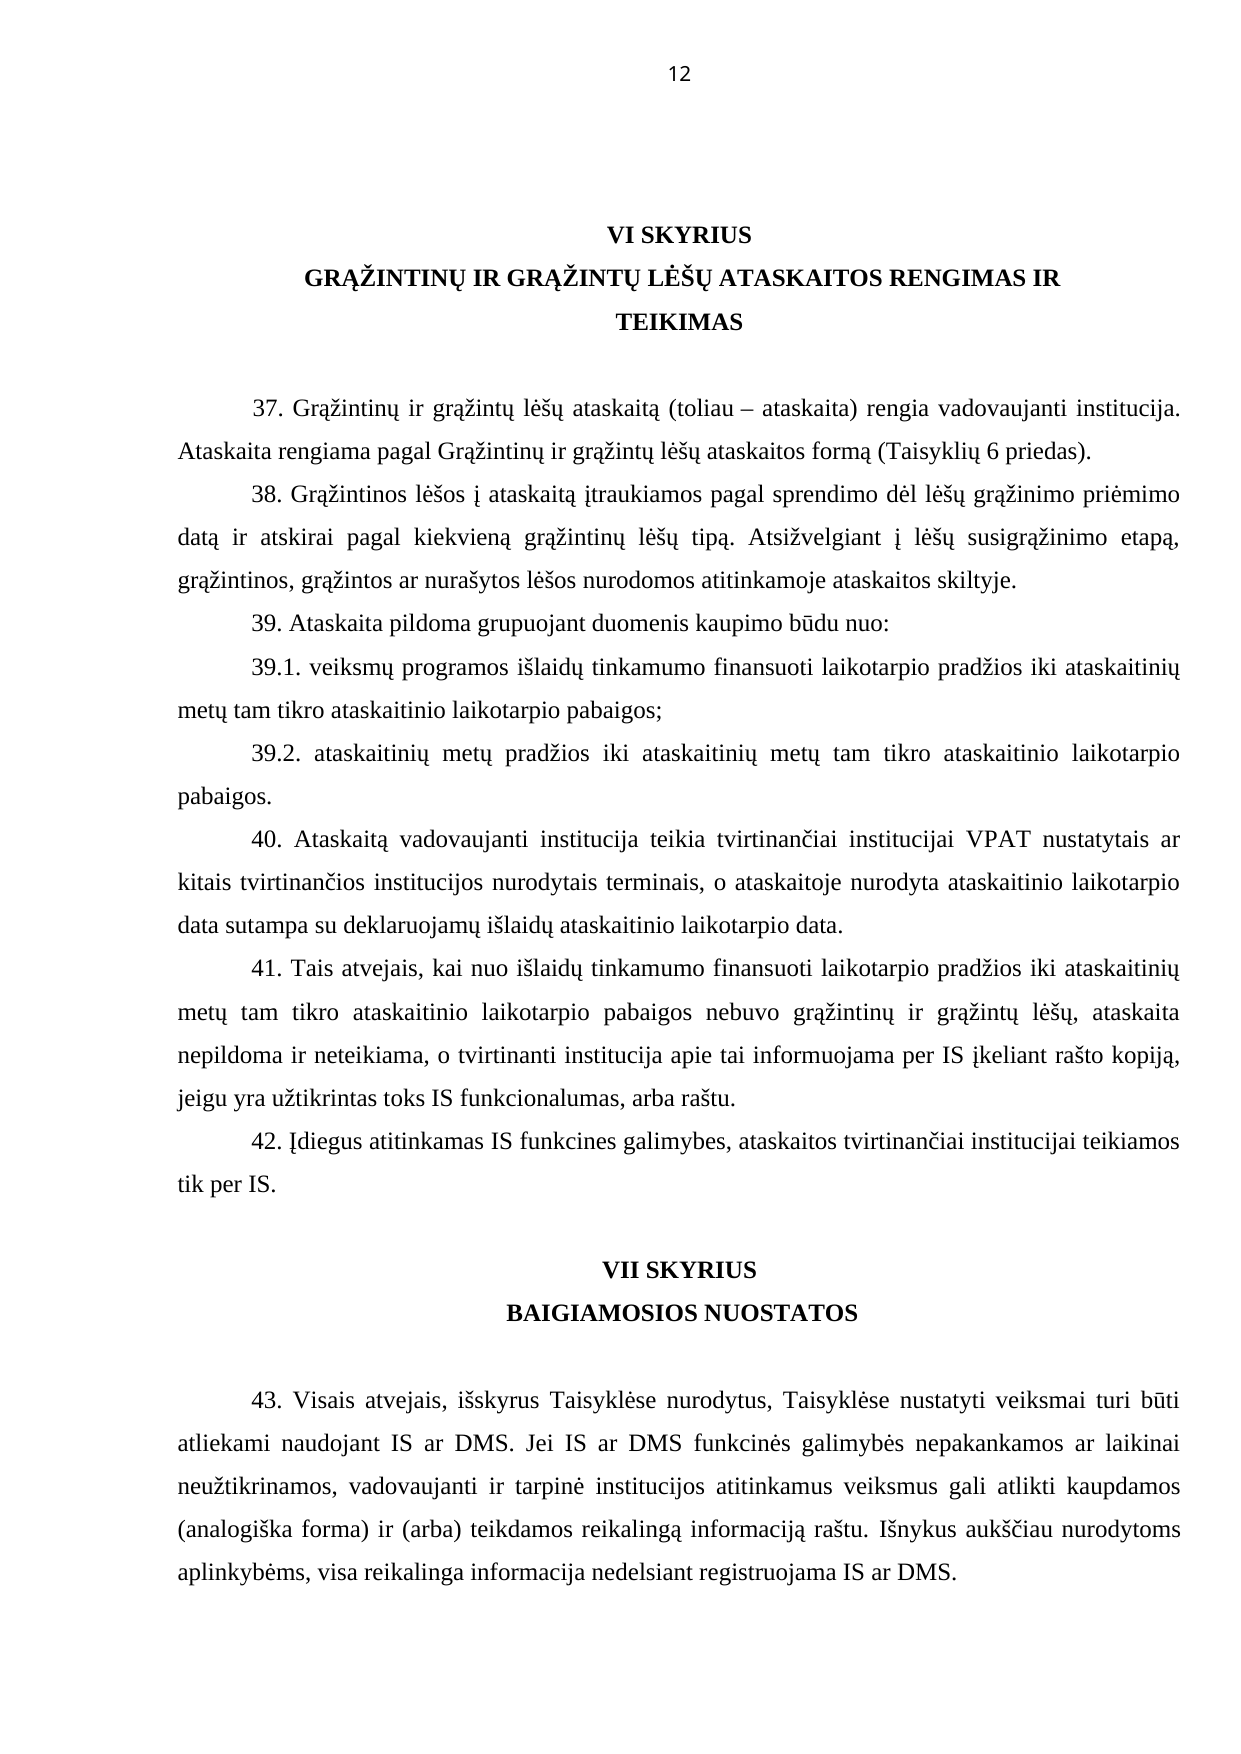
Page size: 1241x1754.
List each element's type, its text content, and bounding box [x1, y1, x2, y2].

text VII SKYRIUS [236, 1255, 1122, 1284]
text 42. Įdiegus atitinkamas IS funkcines galimybes, ataskaitos tvirtinančiai institucijai teikiamos tik per IS. [177, 1126, 1181, 1198]
text VI SKYRIUS [236, 220, 1122, 249]
text 39. Ataskaita pildoma grupuojant duomenis kaupimo būdu nuo: [177, 608, 1181, 637]
text 41. Tais atvejais, kai nuo išlaidų tinkamumo finansuoti laikotarpio pradžios iki ataskaitinių metų tam tikro ataskaitinio laikotarpio pabaigos nebuvo grąžintinų ir grąžintų lėšų, ataskaita nepildoma ir neteikiama, o tvirtinanti institucija apie tai informuojama per IS įkeliant rašto kopiją, jeigu yra užtikrintas toks IS funkcionalumas, arba raštu. [177, 953, 1181, 1112]
text 39.2. ataskaitinių metų pradžios iki ataskaitinių metų tam tikro ataskaitinio laikotarpio pabaigos. [177, 738, 1181, 810]
text 38. Grąžintinos lėšos į ataskaitą įtraukiamos pagal sprendimo dėl lėšų grąžinimo priėmimo datą ir atskirai pagal kiekvieną grąžintinų lėšų tipą. Atsižvelgiant į lėšų susigrąžinimo etapą, grąžintinos, grąžintos ar nurašytos lėšos nurodomos atitinkamoje ataskaitos skiltyje. [177, 479, 1181, 594]
text GRĄŽINTINŲ IR GRĄŽINTŲ LĖŠŲ ATASKAITOS RENGIMAS IR TEIKIMAS [236, 263, 1122, 335]
text 40. Ataskaitą vadovaujanti institucija teikia tvirtinančiai institucijai VPAT nustatytais ar kitais tvirtinančios institucijos nurodytais terminais, o ataskaitoje nurodyta ataskaitinio laikotarpio data sutampa su deklaruojamų išlaidų ataskaitinio laikotarpio data. [177, 824, 1181, 939]
text 37. Grąžintinų ir grąžintų lėšų ataskaitą (toliau – ataskaita) rengia vadovaujanti institucija. Ataskaita rengiama pagal Grąžintinų ir grąžintų lėšų ataskaitos formą (Taisyklių 6 priedas). [177, 393, 1181, 465]
text 43. Visais atvejais, išskyrus Taisyklėse nurodytus, Taisyklėse nustatyti veiksmai turi būti atliekami naudojant IS ar DMS. Jei IS ar DMS funkcinės galimybės nepakankamos ar laikinai neužtikrinamos, vadovaujanti ir tarpinė institucijos atitinkamus veiksmus gali atlikti kaupdamos (analogiška forma) ir (arba) teikdamos reikalingą informaciją raštu. Išnykus aukščiau nurodytoms aplinkybėms, visa reikalinga informacija nedelsiant registruojama IS ar DMS. [177, 1385, 1181, 1586]
text BAIGIAMOSIOS NUOSTATOS [236, 1298, 1122, 1327]
text 39.1. veiksmų programos išlaidų tinkamumo finansuoti laikotarpio pradžios iki ataskaitinių metų tam tikro ataskaitinio laikotarpio pabaigos; [177, 652, 1181, 723]
